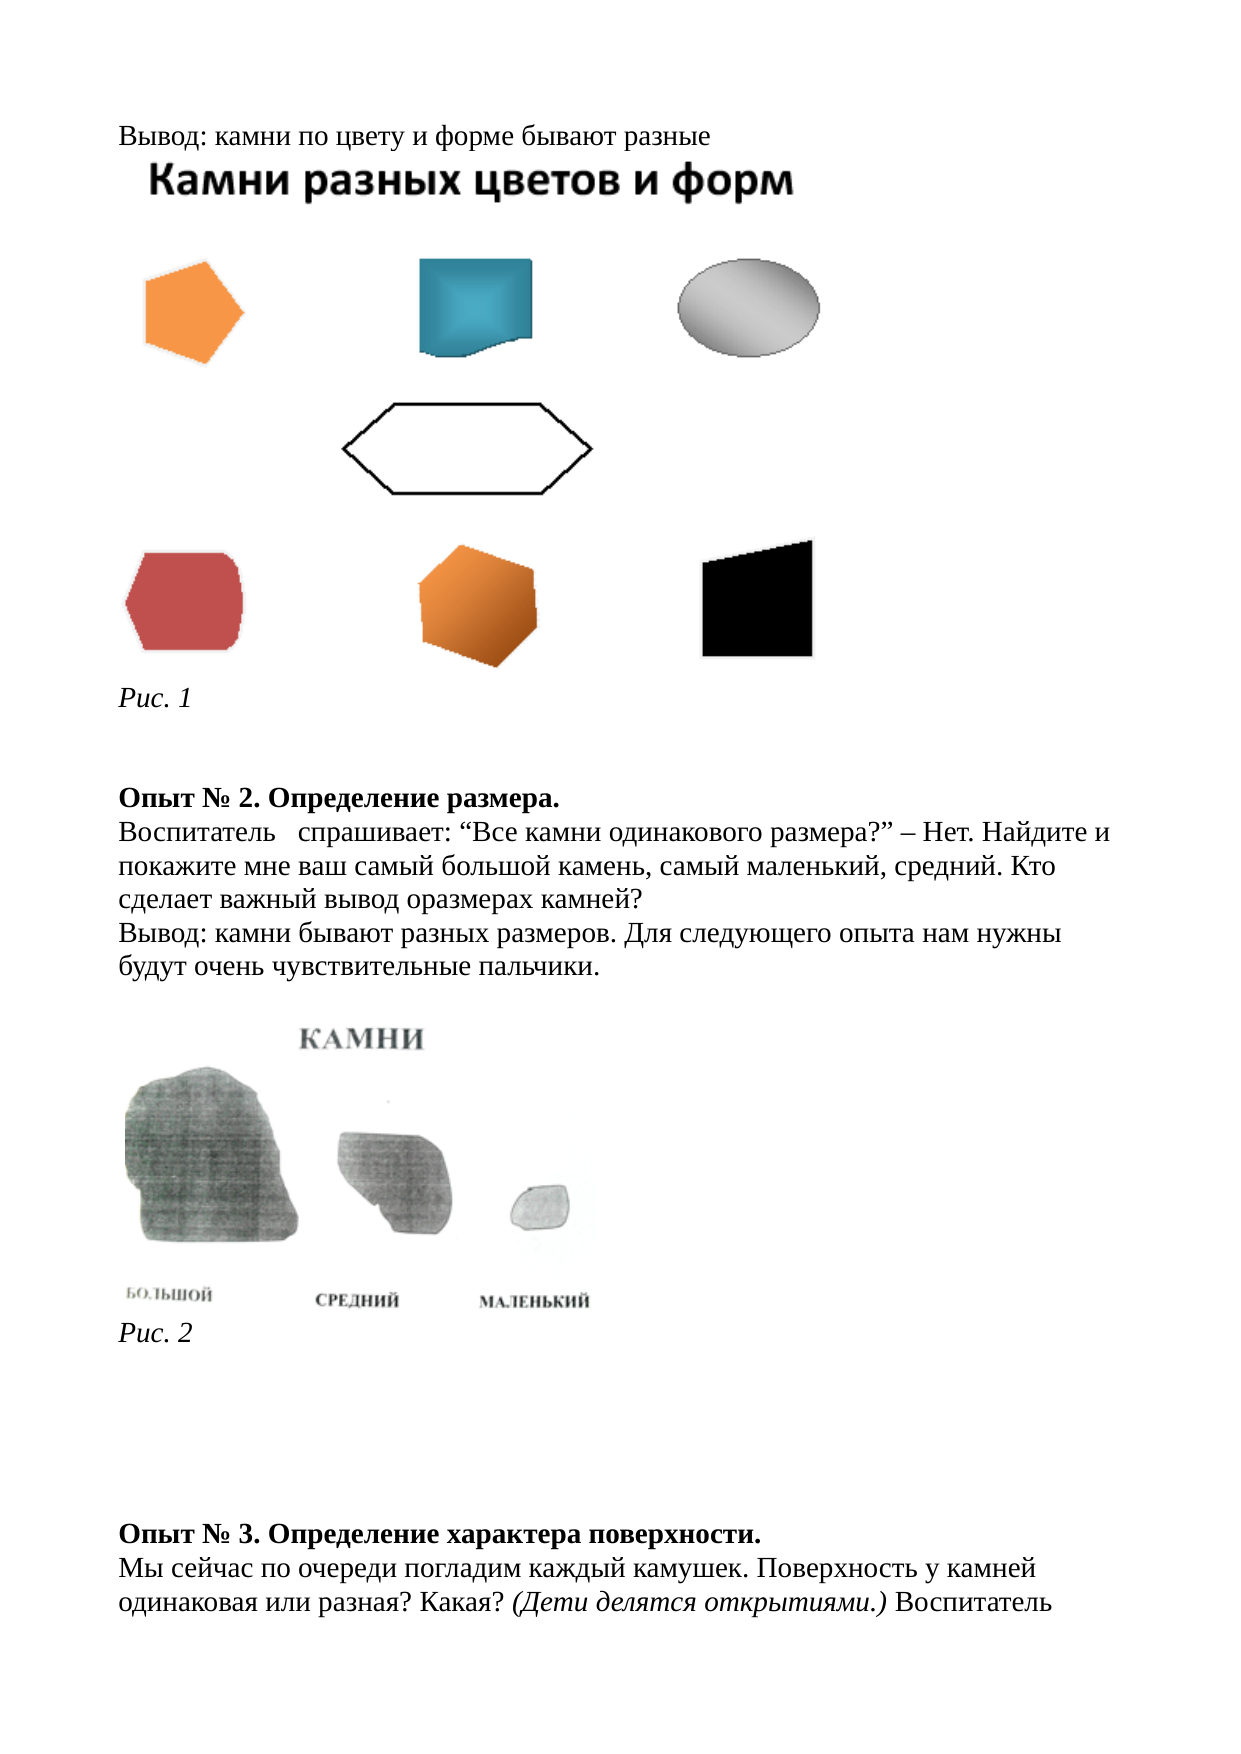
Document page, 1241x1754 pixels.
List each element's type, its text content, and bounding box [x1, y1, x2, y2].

text Вывод: камни по цвету и форме бывают разные Рис. 1 [118, 118, 1122, 713]
text Мы сейчас по очереди погладим каждый камушек. Поверхность у камней одинаковая или разная? Какая? (Дети делятся открытиями.) Воспитатель [118, 1550, 1122, 1617]
text Рис. 2 [118, 982, 1122, 1349]
text Воспитатель спрашивает: “Все камни одинакового размера?” – Нет. Найдите и покажите мне ваш самый большой камень, самый маленький, средний. Кто сделает важный вывод оразмерах камней? [118, 814, 1122, 915]
text Вывод: камни бывают разных размеров. Для следующего опыта нам нужны будут очень чувствительные пальчики. [118, 915, 1122, 982]
picture [125, 1008, 595, 1316]
text Опыт № 2. Определение размера. [118, 781, 1122, 814]
text Опыт № 3. Определение характера поверхности. [118, 1517, 1122, 1550]
picture [118, 151, 839, 680]
